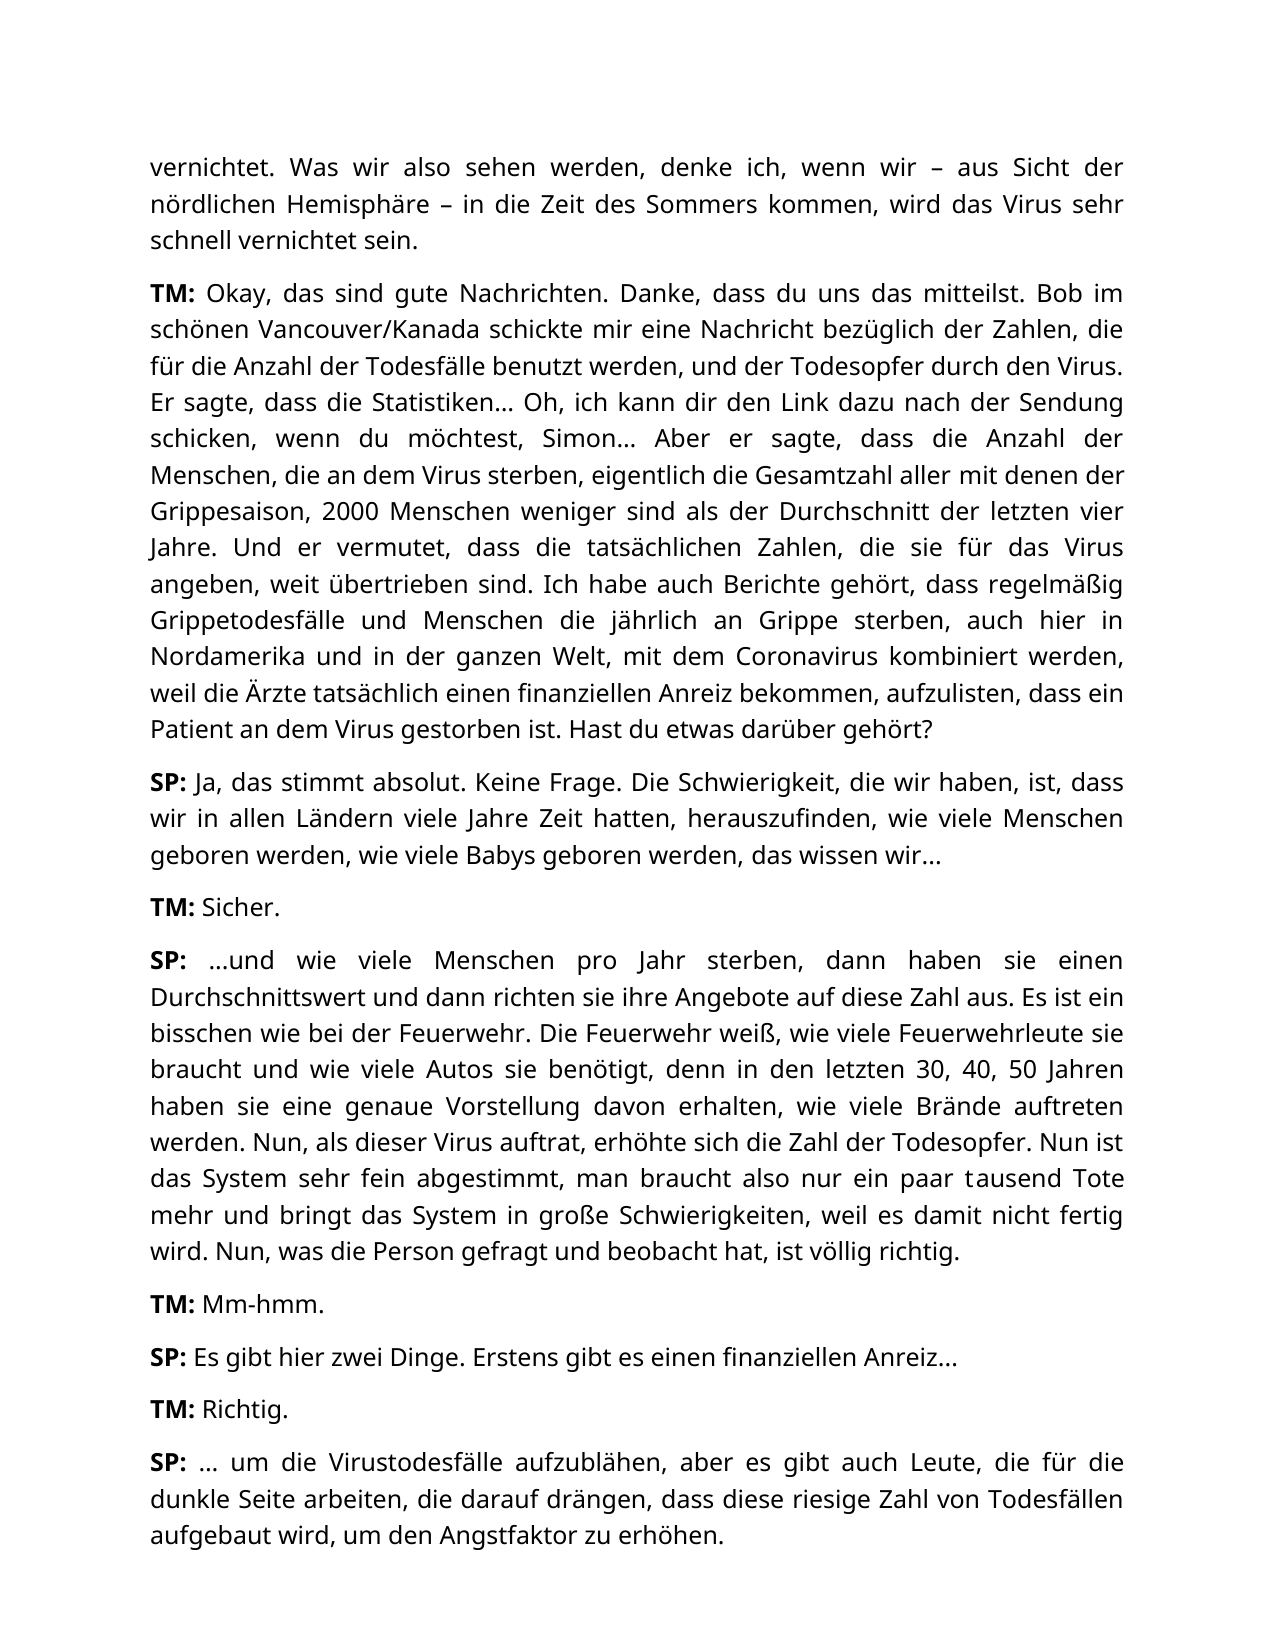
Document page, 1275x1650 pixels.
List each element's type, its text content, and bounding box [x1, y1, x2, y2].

text TM: Sicher. [150, 890, 1125, 924]
text TM: Mm-hmm. [150, 1287, 1125, 1321]
text SP: … um die Virustodesfälle aufzublähen, aber es gibt auch Leute, die für die dunkle Seite arbeiten, die darauf drängen, dass diese riesige Zahl von Todesfällen aufgebaut wird, um den Angstfaktor zu erhöhen. [150, 1445, 1125, 1552]
text SP: Ja, das stimmt absolut. Keine Frage. Die Schwierigkeit, die wir haben, ist, dass wir in allen Ländern viele Jahre Zeit hatten, herauszufinden, wie viele Menschen geboren werden, wie viele Babys geboren werden, das wissen wir... [150, 764, 1125, 871]
text SP: ...und wie viele Menschen pro Jahr sterben, dann haben sie einen Durchschnittswert und dann richten sie ihre Angebote auf diese Zahl aus. Es ist ein bisschen wie bei der Feuerwehr. Die Feuerwehr weiß, wie viele Feuerwehrleute sie braucht und wie viele Autos sie benötigt, denn in den letzten 30, 40, 50 Jahren haben sie eine genaue Vorstellung davon erhalten, wie viele Brände auftreten werden. Nun, als dieser Virus auftrat, erhöhte sich die Zahl der Todesopfer. Nun ist das System sehr fein abgestimmt, man braucht also nur ein paar tausend Tote mehr und bringt das System in große Schwierigkeiten, weil es damit nicht fertig wird. Nun, was die Person gefragt und beobacht hat, ist völlig richtig. [150, 943, 1125, 1268]
text TM: Richtig. [150, 1392, 1125, 1426]
text vernichtet. Was wir also sehen werden, denke ich, wenn wir – aus Sicht der nördlichen Hemisphäre – in die Zeit des Sommers kommen, wird das Virus sehr schnell vernichtet sein. [150, 150, 1125, 257]
text TM: Okay, das sind gute Nachrichten. Danke, dass du uns das mitteilst. Bob im schönen Vancouver/Kanada schickte mir eine Nachricht bezüglich der Zahlen, die für die Anzahl der Todesfälle benutzt werden, und der Todesopfer durch den Virus. Er sagte, dass die Statistiken… Oh, ich kann dir den Link dazu nach der Sendung schicken, wenn du möchtest, Simon… Aber er sagte, dass die Anzahl der Menschen, die an dem Virus sterben, eigentlich die Gesamtzahl aller mit denen der Grippesaison, 2000 Menschen weniger sind als der Durchschnitt der letzten vier Jahre. Und er vermutet, dass die tatsächlichen Zahlen, die sie für das Virus angeben, weit übertrieben sind. Ich habe auch Berichte gehört, dass regelmäßig Grippetodesfälle und Menschen die jährlich an Grippe sterben, auch hier in Nordamerika und in der ganzen Welt, mit dem Coronavirus kombiniert werden, weil die Ärzte tatsächlich einen finanziellen Anreiz bekommen, aufzulisten, dass ein Patient an dem Virus gestorben ist. Hast du etwas darüber gehört? [150, 276, 1125, 746]
text SP: Es gibt hier zwei Dinge. Erstens gibt es einen finanziellen Anreiz... [150, 1339, 1125, 1373]
